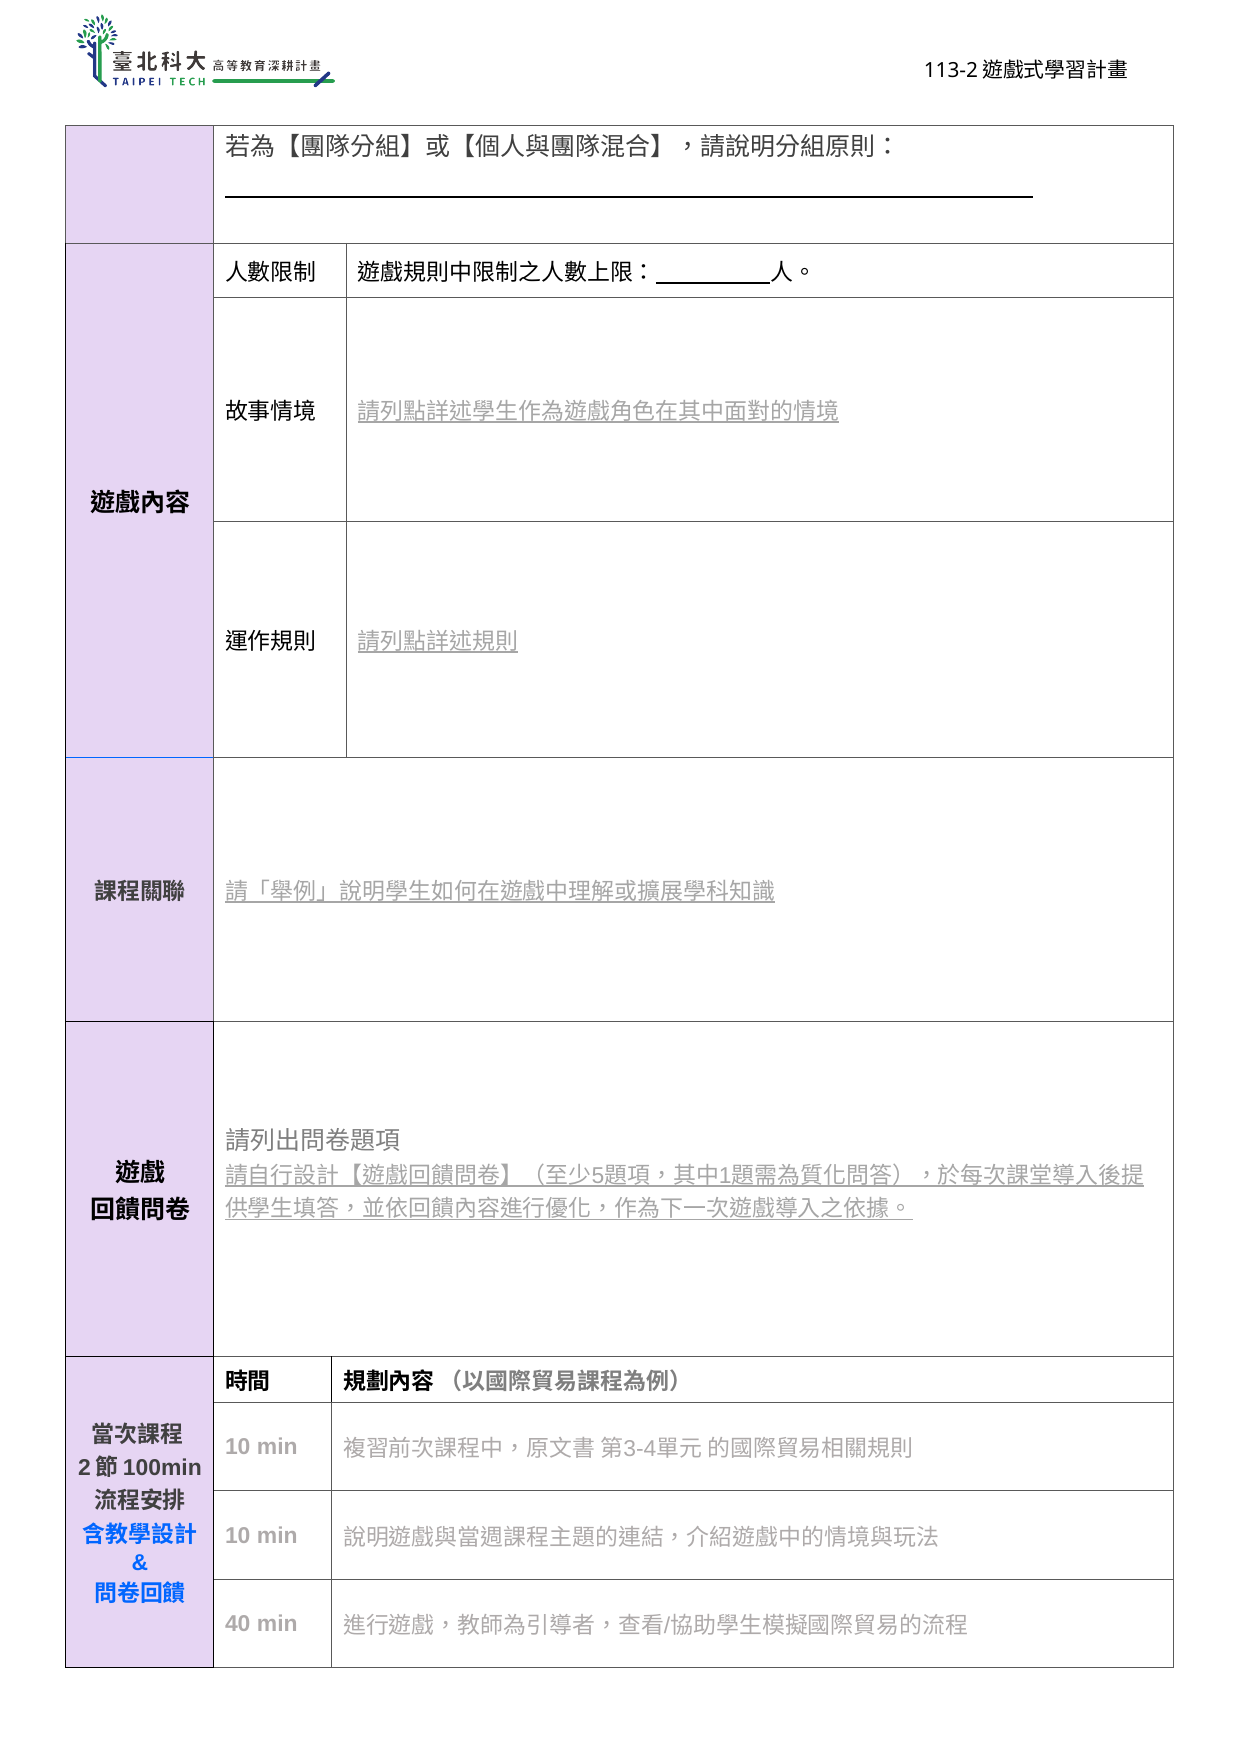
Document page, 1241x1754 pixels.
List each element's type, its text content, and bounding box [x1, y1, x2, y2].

table_cell 遊戲 回饋問卷 [66, 1022, 213, 1356]
table_cell 請列出問卷題項 請自行設計【遊戲回饋問卷】（至少5題項，其中1題需為質化問答），於每次課堂導入後提供學生填答，並依回饋內容進行優化，作為下一次遊戲導入之依據。 [214, 1022, 1173, 1356]
table_cell 請列點詳述規則 [347, 522, 1173, 757]
table_cell 故事情境 [214, 298, 346, 521]
table_cell 課程關聯 [66, 758, 213, 1021]
table_cell 當次課程 2節100min 流程安排 含教學設計& 問卷回饋 [66, 1357, 213, 1667]
table_cell 40 min [214, 1580, 331, 1667]
table_cell 10 min [214, 1403, 331, 1490]
table_cell 運作規則 [214, 522, 346, 757]
table_cell 若為【團隊分組】或【個人與團隊混合】，請說明分組原則： [214, 126, 1173, 243]
table_cell 人數限制 [214, 244, 346, 297]
table_cell [66, 126, 213, 243]
table_cell 說明遊戲與當週課程主題的連結，介紹遊戲中的情境與玩法 [332, 1491, 1173, 1579]
table_cell 規劃內容 （以國際貿易課程為例） [332, 1357, 1173, 1402]
table_cell 10 min [214, 1491, 331, 1579]
table_cell 遊戲內容 [66, 244, 213, 757]
table_cell 進行遊戲，教師為引導者，查看/協助學生模擬國際貿易的流程 [332, 1580, 1173, 1667]
table_cell 請列點詳述學生作為遊戲角色在其中面對的情境 [347, 298, 1173, 521]
table_cell 複習前次課程中，原文書 第3-4單元 的國際貿易相關規則 [332, 1403, 1173, 1490]
table_cell 遊戲規則中限制之人數上限： 人。 [347, 244, 1173, 297]
table_cell 請「舉例」說明學生如何在遊戲中理解或擴展學科知識 [214, 758, 1173, 1021]
table_cell 時間 [214, 1357, 331, 1402]
